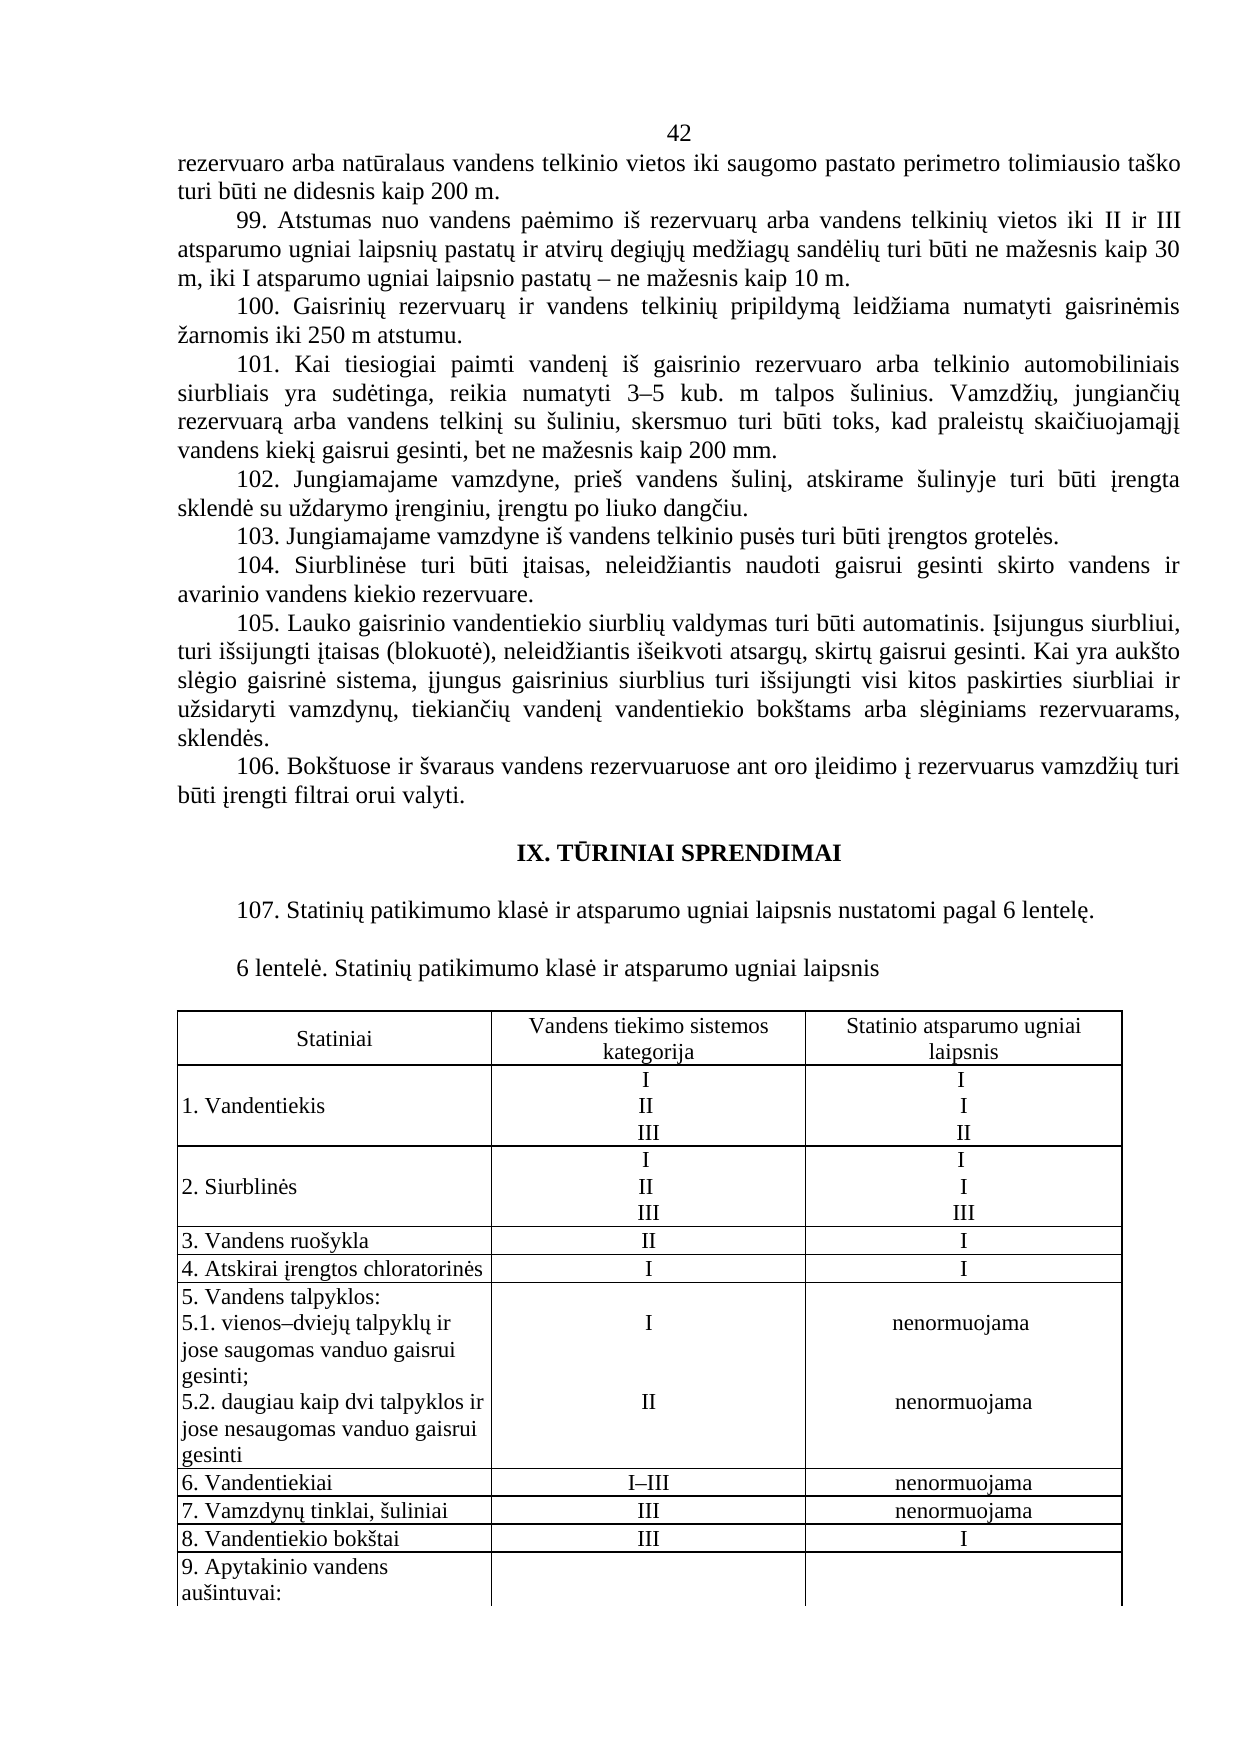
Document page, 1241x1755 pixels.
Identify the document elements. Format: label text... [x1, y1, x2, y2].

table_cell III [492, 1497, 805, 1523]
table_cell 5.2. daugiau kaip dvi talpyklos ir jose nesaugomas vanduo gaisrui gesinti [178, 1389, 491, 1467]
text 102. Jungiamajame vamzdyne, prieš vandens šulinį, atskirame šulinyje turi būti įrengta sklendė su uždarymo įrenginiu, įrengtu po liuko dangčiu. [177, 464, 1181, 521]
text IX. TŪRINIAI SPRENDIMAI [177, 838, 1181, 866]
table_header Vandens tiekimo sistemos kategorija [492, 1012, 805, 1064]
text 107. Statinių patikimumo klasė ir atsparumo ugniai laipsnis nustatomi pagal 6 lentelę. [177, 895, 1181, 924]
table_cell [806, 1553, 1121, 1606]
table_cell 2. Siurblinės [178, 1147, 491, 1226]
text 100. Gaisrinių rezervuarų ir vandens telkinių pripildymą leidžiama numatyti gaisrinėmis žarnomis iki 250 m atstumu. [177, 291, 1181, 349]
table_cell 6. Vandentiekiai [178, 1469, 491, 1495]
table_cell nenormuojama [806, 1497, 1121, 1523]
table_cell nenormuojama [806, 1389, 1121, 1467]
table_cell nenormuojama [806, 1309, 1121, 1388]
text rezervuaro arba natūralaus vandens telkinio vietos iki saugomo pastato perimetro tolimiausio taško turi būti ne didesnis kaip 200 m. [177, 148, 1181, 205]
text 99. Atstumas nuo vandens paėmimo iš rezervuarų arba vandens telkinių vietos iki II ir III atsparumo ugniai laipsnių pastatų ir atvirų degiųjų medžiagų sandėlių turi būti ne mažesnis kaip 30 m, iki I atsparumo ugniai laipsnio pastatų – ne mažesnis kaip 10 m. [177, 205, 1181, 291]
table_cell I [806, 1525, 1121, 1551]
text 104. Siurblinėse turi būti įtaisas, neleidžiantis naudoti gaisrui gesinti skirto vandens ir avarinio vandens kiekio rezervuare. [177, 550, 1181, 608]
table_cell I–III [492, 1469, 805, 1495]
table_cell [492, 1283, 805, 1309]
text 106. Bokštuose ir švaraus vandens rezervuaruose ant oro įleidimo į rezervuarus vamzdžių turi būti įrengti filtrai orui valyti. [177, 751, 1181, 809]
table_cell II [492, 1389, 805, 1467]
table_cell [492, 1553, 805, 1606]
table_cell I I II [806, 1066, 1121, 1145]
table_cell 3. Vandens ruošykla [178, 1227, 491, 1253]
table_cell 1. Vandentiekis [178, 1066, 491, 1145]
text 105. Lauko gaisrinio vandentiekio siurblių valdymas turi būti automatinis. Įsijungus siurbliui, turi išsijungti įtaisas (blokuotė), neleidžiantis išeikvoti atsargų, skirtų gaisrui gesinti. Kai yra aukšto slėgio gaisrinė sistema, įjungus gaisrinius siurblius turi išsijungti visi kitos paskirties siurbliai ir užsidaryti vamzdynų, tiekiančių vandenį vandentiekio bokštams arba slėginiams rezervuarams, sklendės. [177, 608, 1181, 751]
table_cell I I III [806, 1147, 1121, 1226]
table_cell I [492, 1255, 805, 1281]
table_cell 5.1. vienos–dviejų talpyklų ir jose saugomas vanduo gaisrui gesinti; [178, 1309, 491, 1388]
table_cell II [492, 1227, 805, 1253]
table_cell nenormuojama [806, 1469, 1121, 1495]
table_cell 5. Vandens talpyklos: [178, 1283, 491, 1309]
table_cell I II III [492, 1147, 805, 1226]
table_cell 9. Apytakinio vandens aušintuvai: [178, 1553, 491, 1606]
table_cell I II III [492, 1066, 805, 1145]
table_header Statinio atsparumo ugniai laipsnis [806, 1012, 1121, 1064]
table_cell III [492, 1525, 805, 1551]
text 101. Kai tiesiogiai paimti vandenį iš gaisrinio rezervuaro arba telkinio automobiliniais siurbliais yra sudėtinga, reikia numatyti 3–5 kub. m talpos šulinius. Vamzdžių, jungiančių rezervuarą arba vandens telkinį su šuliniu, skersmuo turi būti toks, kad praleistų skaičiuojamąjį vandens kiekį gaisrui gesinti, bet ne mažesnis kaip 200 mm. [177, 349, 1181, 464]
table_cell 4. Atskirai įrengtos chloratorinės [178, 1255, 491, 1281]
table_cell 8. Vandentiekio bokštai [178, 1525, 491, 1551]
table_header Statiniai [178, 1012, 491, 1064]
text 103. Jungiamajame vamzdyne iš vandens telkinio pusės turi būti įrengtos grotelės. [177, 521, 1181, 550]
table_cell I [806, 1227, 1121, 1253]
text 6 lentelė. Statinių patikimumo klasė ir atsparumo ugniai laipsnis [177, 953, 1181, 981]
table_cell I [806, 1255, 1121, 1281]
table_cell I [492, 1309, 805, 1388]
table_cell 7. Vamzdynų tinklai, šuliniai [178, 1497, 491, 1523]
table_cell [806, 1283, 1121, 1309]
